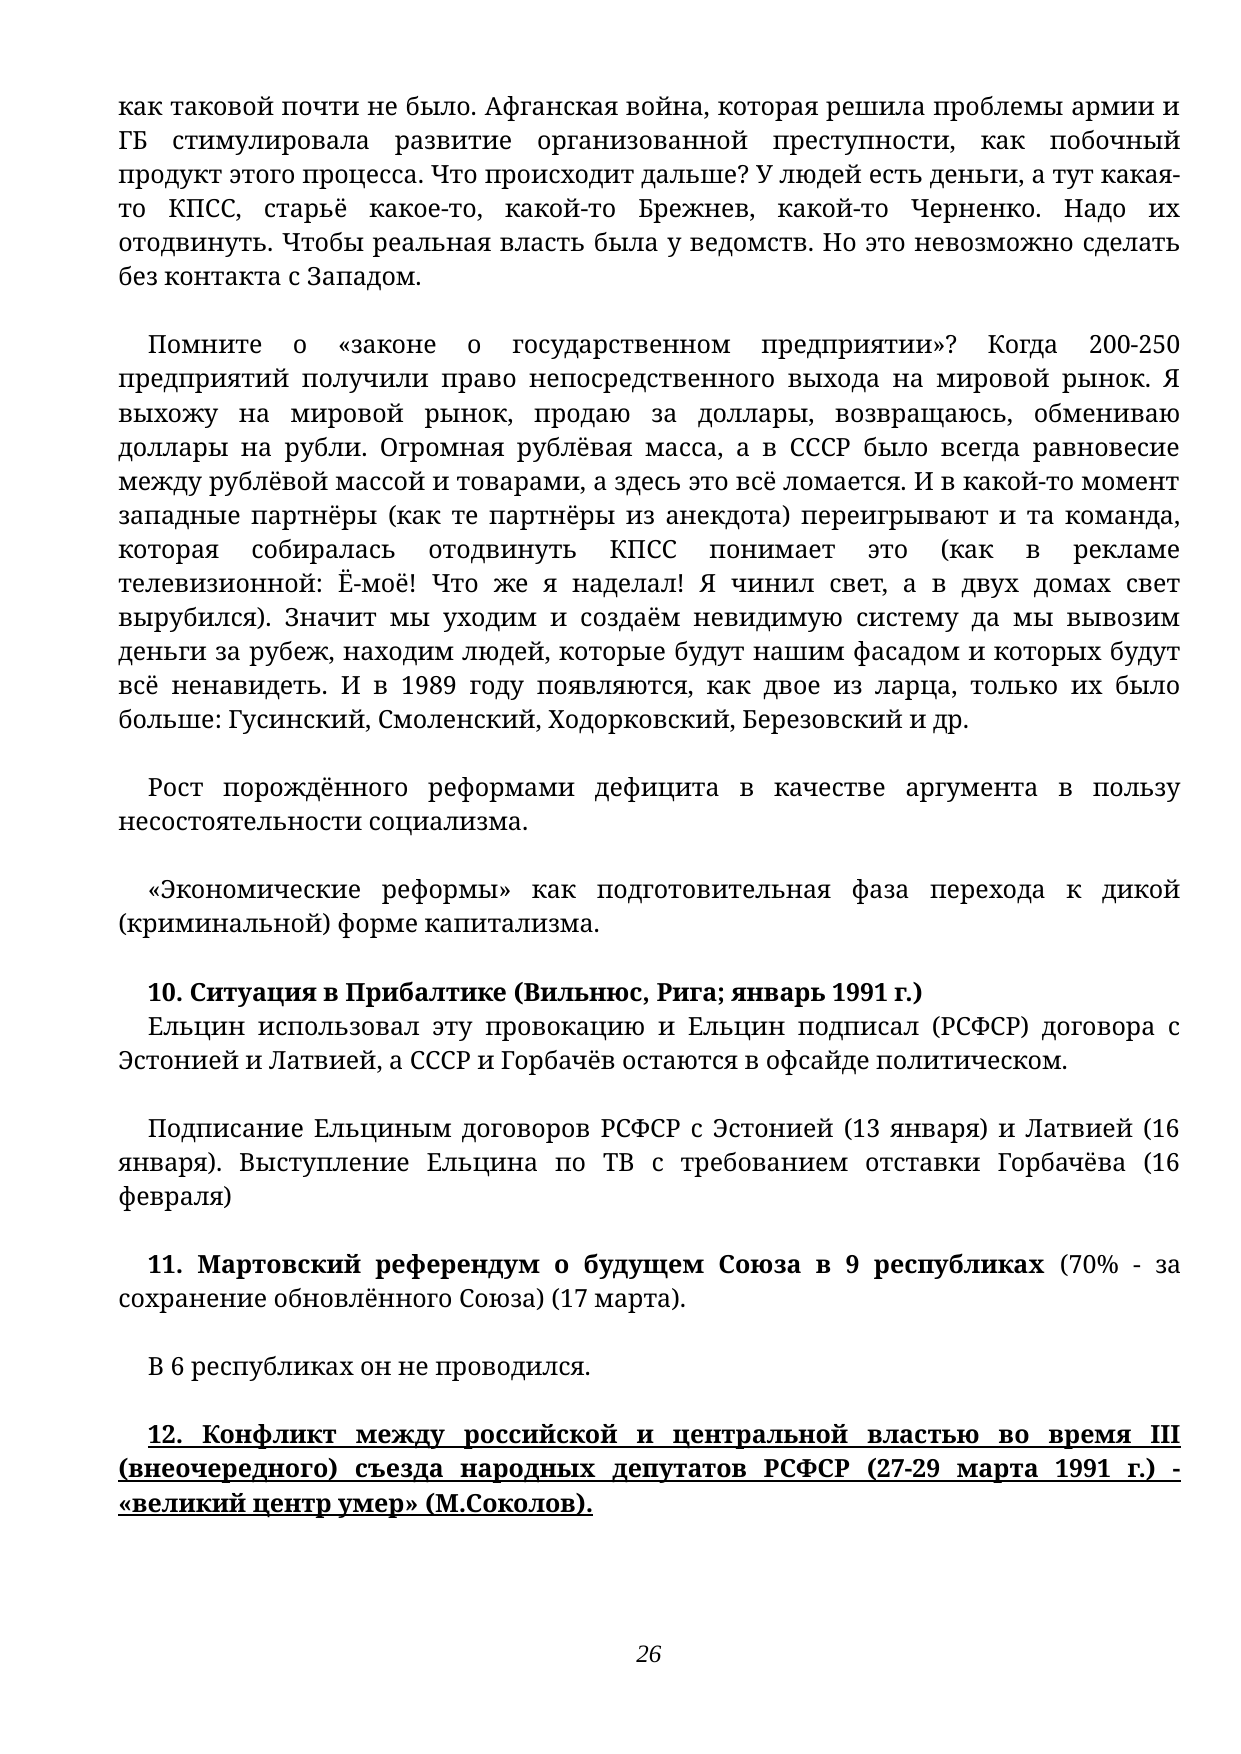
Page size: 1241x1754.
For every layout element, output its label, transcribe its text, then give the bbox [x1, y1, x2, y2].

text Ельцин использовал эту провокацию и Ельцин подписал (РСФСР) договора с Эстонией и Латвией, а СССР и Горбачёв остаются в офсайде политическом. [118, 1008, 1181, 1076]
text как таковой почти не было. Афганская война, которая решила проблемы армии и ГБ стимулировала развитие организованной преступности, как побочный продукт этого процесса. Что происходит дальше? У людей есть деньги, а тут какая-то КПСС, старьё какое-то, какой-то Брежнев, какой-то Черненко. Надо их отодвинуть. Чтобы реальная власть была у ведомств. Но это невозможно сделать без контакта с Западом. [118, 89, 1181, 293]
text 11. Мартовский референдум о будущем Союза в 9 республиках (70% - за сохранение обновлённого Союза) (17 марта). [118, 1247, 1181, 1315]
text Подписание Ельциным договоров РСФСР с Эстонией (13 января) и Латвией (16 января). Выступление Ельцина по ТВ с требованием отставки Горбачёва (16 февраля) [118, 1111, 1181, 1213]
text Помните о «законе о государственном предприятии»? Когда 200-250 предприятий получили право непосредственного выхода на мировой рынок. Я выхожу на мировой рынок, продаю за доллары, возвращаюсь, обмениваю доллары на рубли. Огромная рублёвая масса, а в СССР было всегда равновесие между рублёвой массой и товарами, а здесь это всё ломается. И в какой-то момент западные партнёры (как те партнёры из анекдота) переигрывают и та команда, которая собиралась отодвинуть КПСС понимает это (как в рекламе телевизионной: Ё-моё! Что же я наделал! Я чинил свет, а в двух домах свет вырубился). Значит мы уходим и создаём невидимую систему да мы вывозим деньги за рубеж, находим людей, которые будут нашим фасадом и которых будут всё ненавидеть. И в 1989 году появляются, как двое из ларца, только их было больше: Гусинский, Смоленский, Ходорковский, Березовский и др. [118, 327, 1181, 736]
text 12. Конфликт между российской и центральной властью во время III (внеочередного) съезда народных депутатов РСФСР (27-29 марта 1991 г.) [118, 1417, 1181, 1480]
text «Экономические реформы» как подготовительная фаза перехода к дикой (криминальной) форме капитализма. [118, 872, 1181, 940]
text 10. Ситуация в Прибалтике (Вильнюс, Рига; январь 1991 г.) [118, 974, 1181, 1008]
text - «великий центр умер» (М.Соколов). [118, 1482, 1181, 1519]
text В 6 республиках он не проводился. [118, 1349, 1181, 1383]
text Рост порождённого реформами дефицита в качестве аргумента в пользу несостоятельности социализма. [118, 770, 1181, 838]
